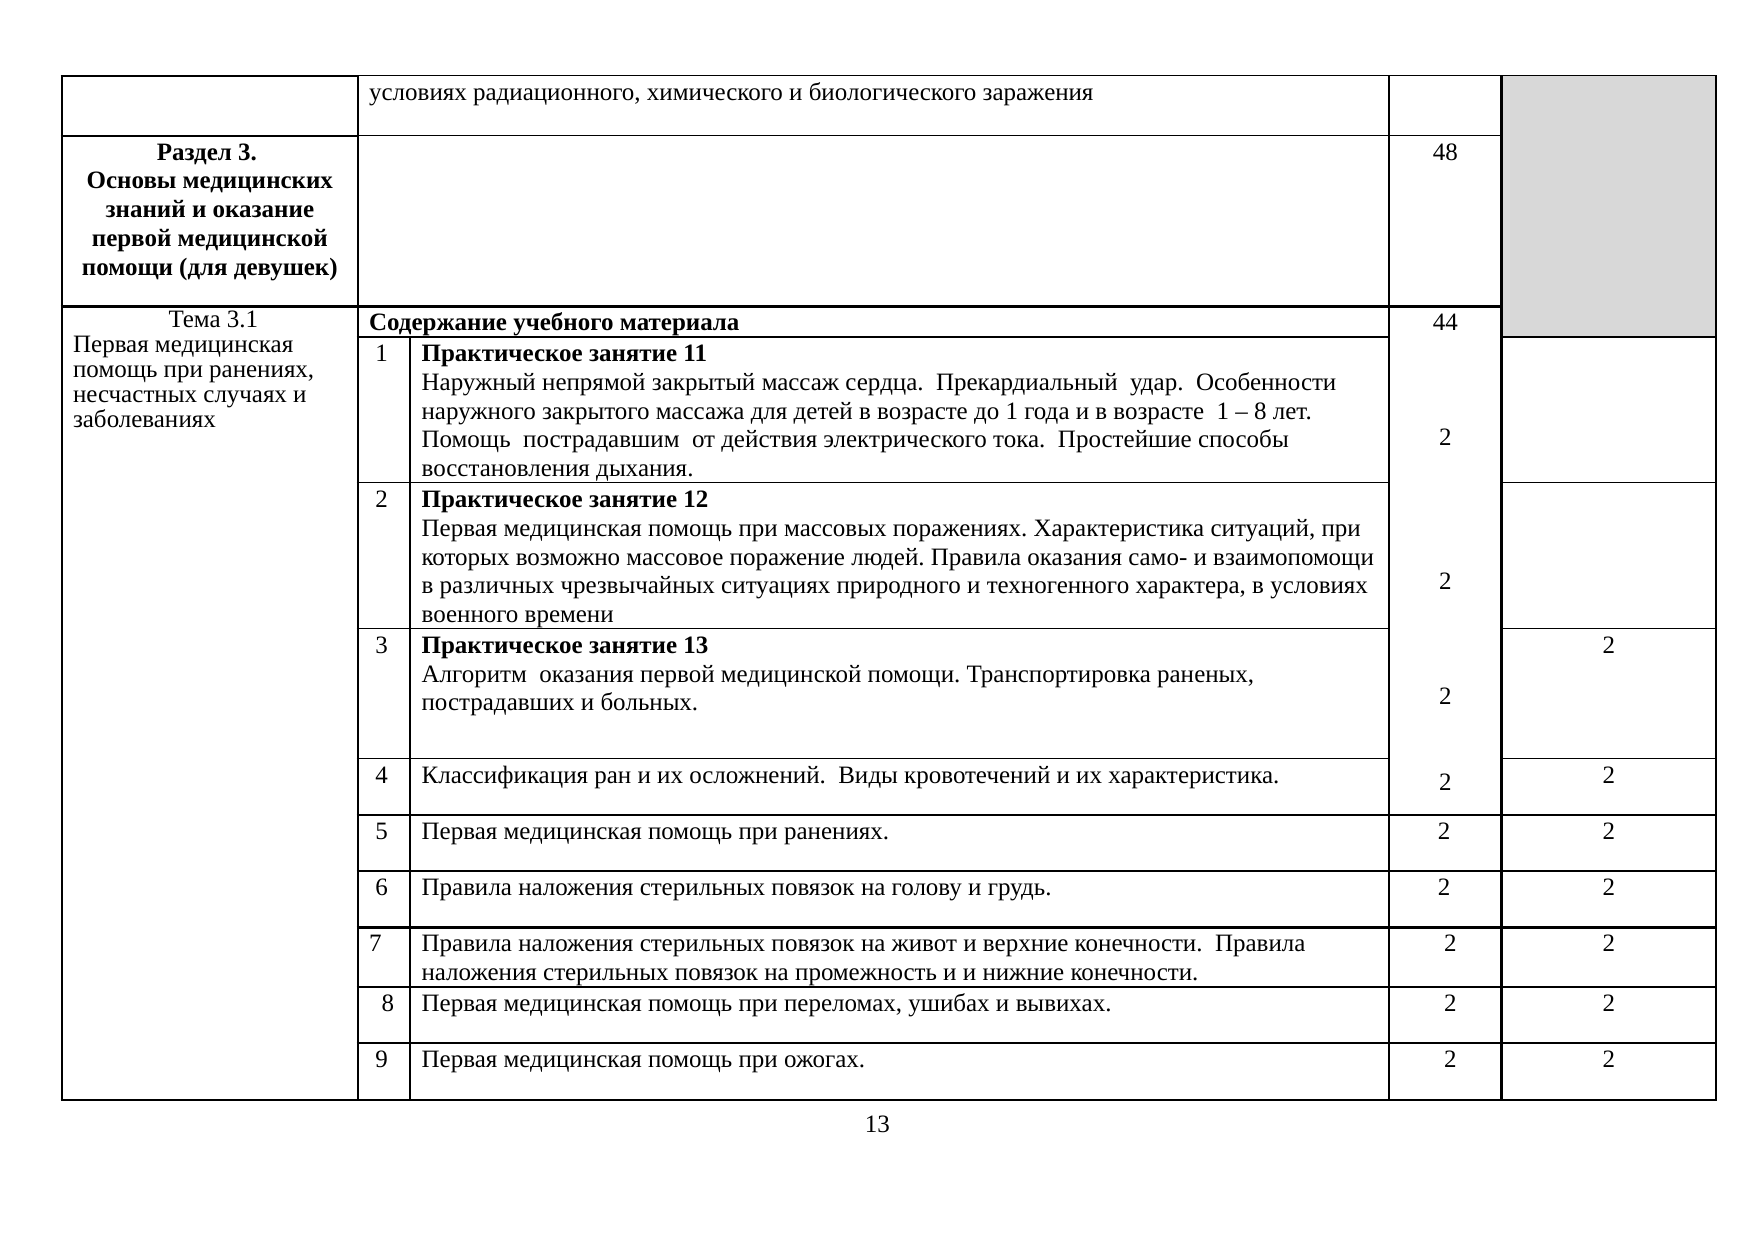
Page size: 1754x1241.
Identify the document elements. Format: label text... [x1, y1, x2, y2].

table_cell [359, 136, 1388, 305]
table_cell 2 [359, 483, 409, 628]
table_cell Первая медицинская помощь при переломах, ушибах и вывихах. [411, 988, 1388, 1042]
table_cell [1503, 483, 1715, 628]
table_cell 2 [1390, 872, 1500, 926]
table_cell Содержание учебного материала [359, 308, 1388, 336]
table_cell Раздел 3. Основы медицинских знаний и оказание первой медицинской помощи (для девушек) [63, 137, 357, 305]
table_cell Первая медицинская помощь при ожогах. [411, 1044, 1388, 1098]
table_cell 2 [1503, 759, 1715, 814]
table_cell 4 [359, 759, 409, 814]
table_cell Практическое занятие 12 Первая медицинская помощь при массовых поражениях. Характеристика ситуаций, при которых возможно массовое поражение людей. Правила оказания само- и взаимопомощи в различных чрезвычайных ситуациях природного и техногенного характера, в условиях военного времени [411, 483, 1388, 628]
table_cell [1503, 76, 1715, 336]
table_cell [1390, 76, 1500, 134]
table_cell 2 [1503, 872, 1715, 926]
table_cell 8 [359, 988, 409, 1042]
table_cell Правила наложения стерильных повязок на голову и грудь. [411, 872, 1388, 926]
table_cell 2 [1503, 929, 1715, 986]
table_cell Первая медицинская помощь при ранениях. [411, 816, 1388, 870]
table_cell 2 [1390, 816, 1500, 870]
table_cell 1 [359, 338, 409, 482]
table_cell 7 [359, 929, 409, 986]
table_cell Тема 3.1 Первая медицинская помощь при ранениях, несчастных случаях и заболеваниях [63, 308, 357, 1098]
table_cell [1503, 338, 1715, 482]
table_cell 9 [359, 1044, 409, 1098]
table_cell Практическое занятие 13 Алгоритм оказания первой медицинской помощи. Транспортировка раненых, пострадавших и больных. [411, 629, 1388, 758]
table_cell 44 2 2 2 2 [1390, 308, 1500, 814]
table_cell 6 [359, 872, 409, 926]
table_cell 48 [1390, 136, 1500, 305]
table_cell Классификация ран и их осложнений. Виды кровотечений и их характеристика. [411, 759, 1388, 814]
table_cell Правила наложения стерильных повязок на живот и верхние конечности. Правила наложения стерильных повязок на промежность и и нижние конечности. [411, 929, 1388, 986]
table_cell 2 [1503, 1044, 1715, 1098]
table_cell 2 [1503, 816, 1715, 870]
table_cell 2 [1503, 629, 1715, 758]
table_cell 2 [1390, 1044, 1500, 1098]
table_cell Практическое занятие 11 Наружный непрямой закрытый массаж сердца. Прекардиальный удар. Особенности наружного закрытого массажа для детей в возрасте до 1 года и в возрасте 1 – 8 лет. Помощь пострадавшим от действия электрического тока. Простейшие способы восстановления дыхания. [411, 338, 1388, 482]
table_cell 2 [1503, 988, 1715, 1042]
table_cell условиях радиационного, химического и биологического заражения [359, 76, 1388, 134]
table_cell 3 [359, 629, 409, 758]
table_cell 2 [1390, 988, 1500, 1042]
table_cell [63, 77, 357, 134]
table_cell 5 [359, 816, 409, 870]
table_cell 2 [1390, 929, 1500, 986]
